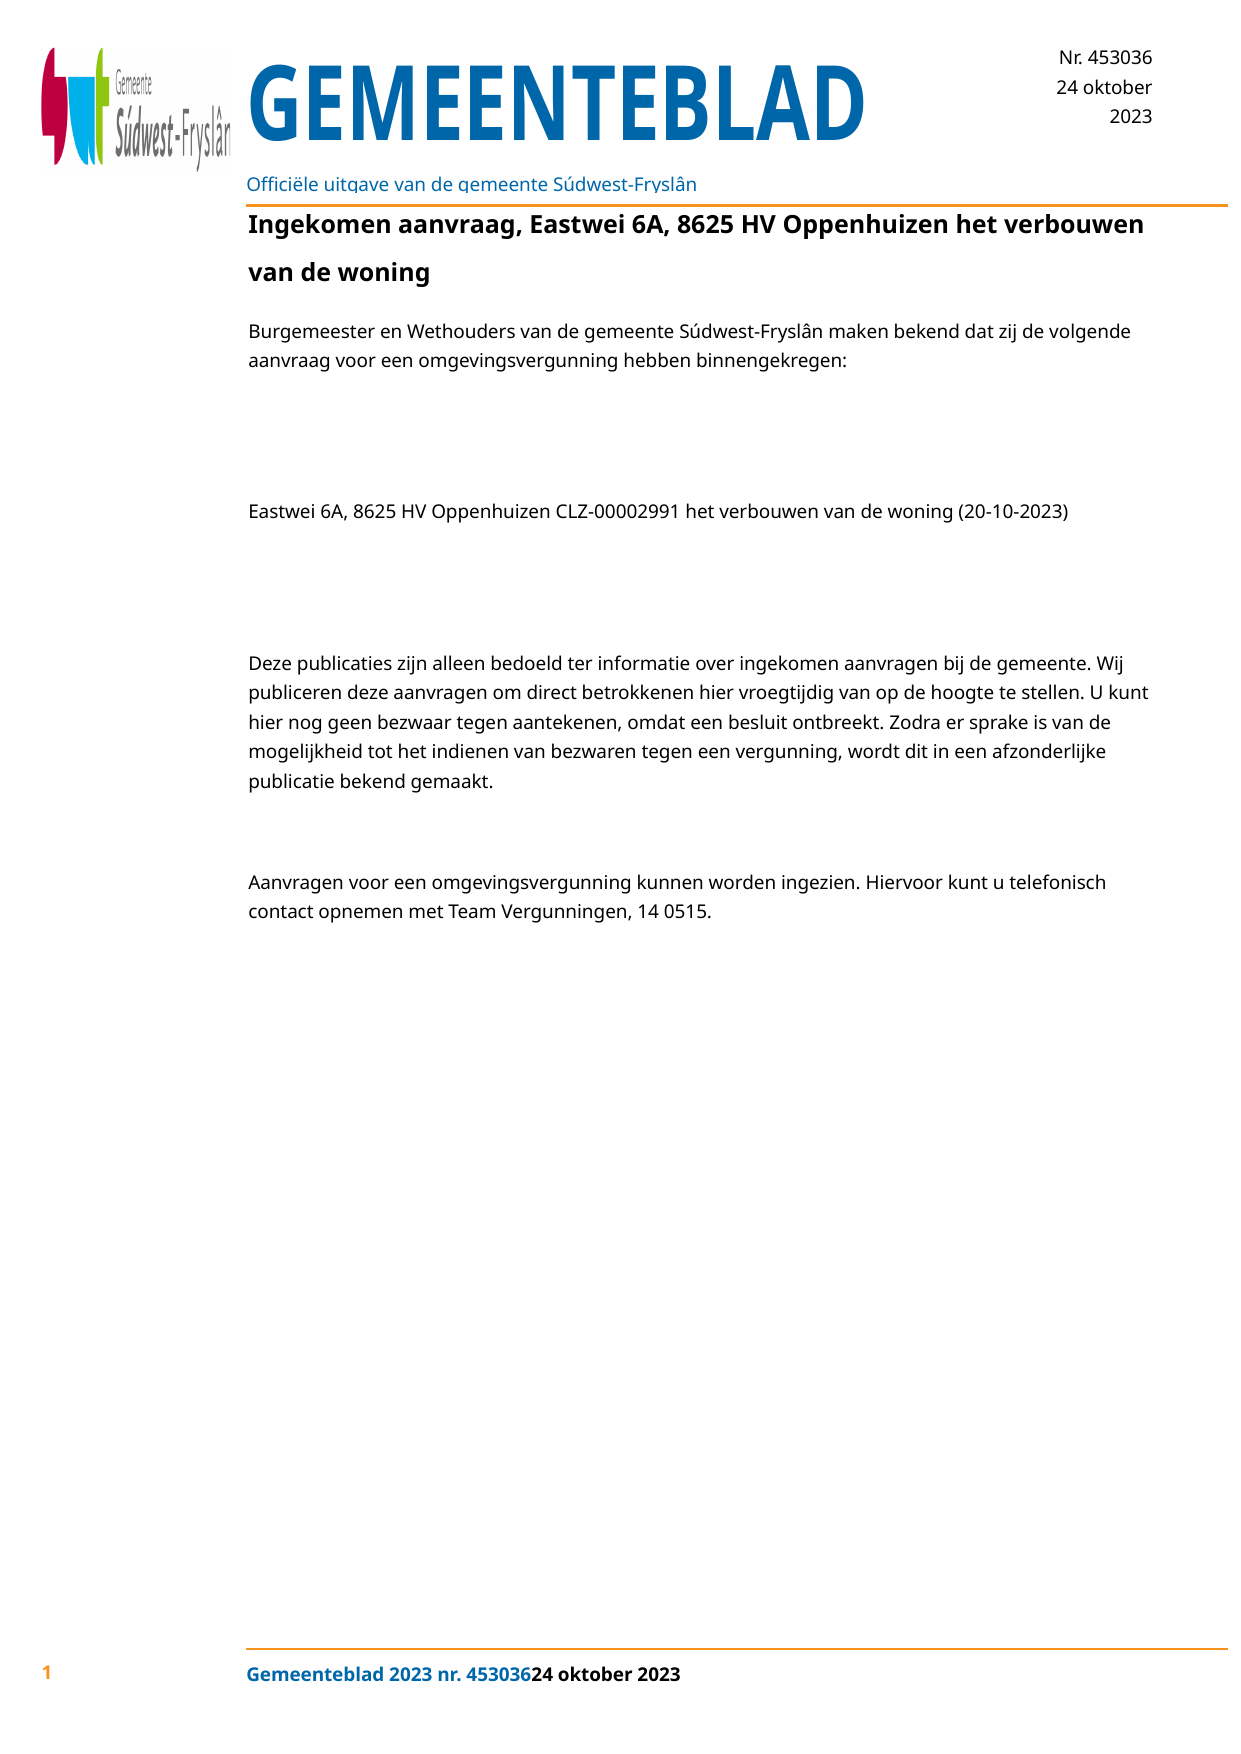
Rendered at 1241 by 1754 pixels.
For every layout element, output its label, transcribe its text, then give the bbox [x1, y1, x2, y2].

picture [41, 47, 231, 172]
text Ingekomen aanvraag, Eastwei 6A, 8625 HV Oppenhuizen het verbouwen van de woning [248, 207, 1152, 288]
text Aanvragen voor een omgevingsvergunning kunnen worden ingezien. Hiervoor kunt u telefonisch contact opnemen met Team Vergunningen, 14 0515. [248, 869, 1152, 924]
text Burgemeester en Wethouders van de gemeente Súdwest-Fryslân maken bekend dat zij de volgende aanvraag voor een omgevingsvergunning hebben binnengekregen: [248, 318, 1152, 373]
text Eastwei 6A, 8625 HV Oppenhuizen CLZ-00002991 het verbouwen van de woning (20-10-2023) [248, 499, 1152, 524]
text Deze publicaties zijn alleen bedoeld ter informatie over ingekomen aanvragen bij de gemeente. Wij publiceren deze aanvragen om direct betrokkenen hier vroegtijdig van op de hoogte te stellen. U kunt hier nog geen bezwaar tegen aantekenen, omdat een besluit ontbreekt. Zodra er sprake is van de mogelijkheid tot het indienen van bezwaren tegen een vergunning, wordt dit in een afzonderlijke publicatie bekend gemaakt. [248, 650, 1152, 794]
